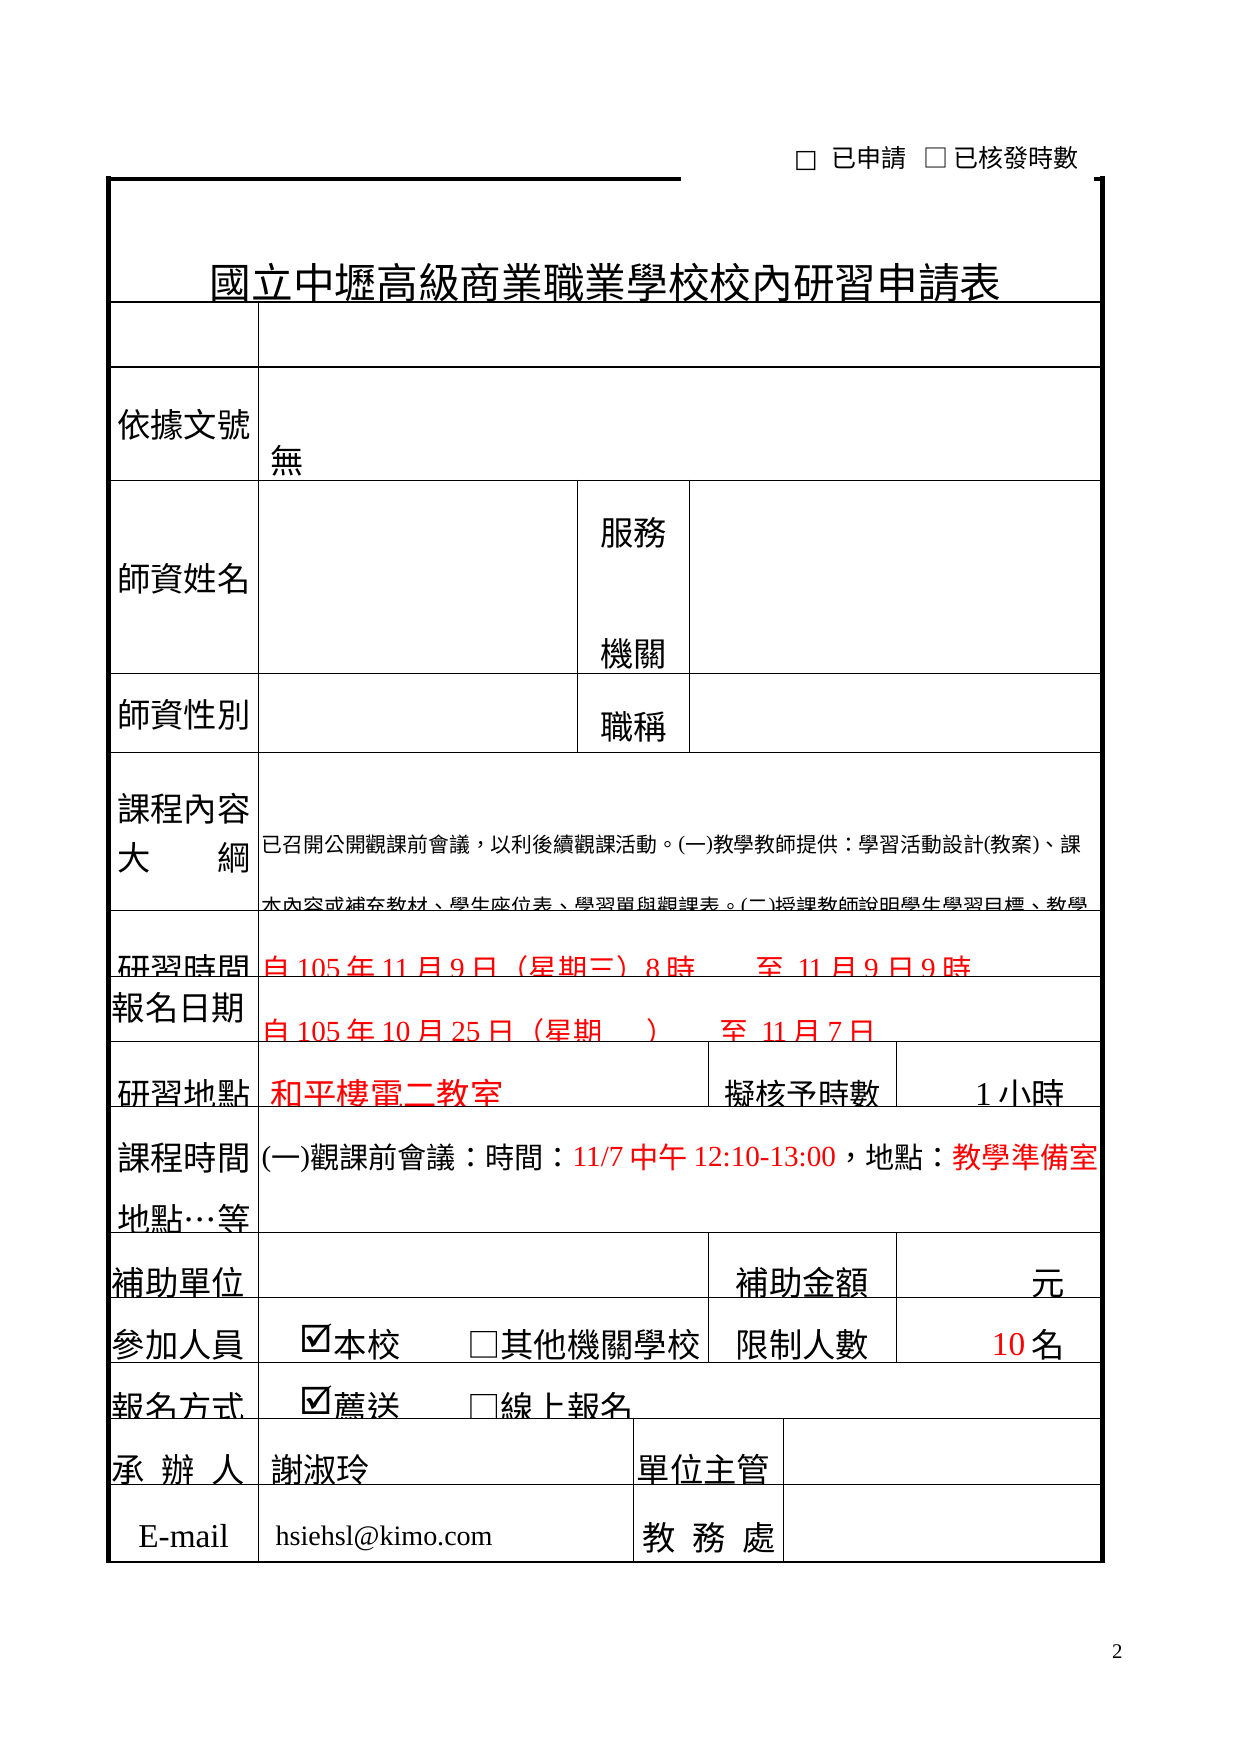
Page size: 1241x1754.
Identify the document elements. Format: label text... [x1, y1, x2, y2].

table_cell 參加人員 [111, 1298, 258, 1362]
table_cell [690, 481, 1100, 673]
table_cell 元 [897, 1233, 1100, 1297]
table_header 國立中壢高級商業職業學校校內研習申請表 [111, 181, 1100, 301]
table_cell 報名方式 [111, 1363, 258, 1418]
table_cell 承 辦 人 [111, 1419, 258, 1484]
table_cell E-mail [111, 1485, 258, 1561]
table_cell 課程內容大 綱 [111, 753, 258, 910]
table_cell hsiehsl@kimo.com [259, 1485, 633, 1561]
table_cell 研習名稱 [111, 303, 258, 366]
table_cell 研習地點 [111, 1042, 258, 1106]
table_cell [690, 674, 1100, 752]
table_cell [259, 1233, 708, 1297]
table_cell 10名 [897, 1298, 1100, 1362]
table_cell 105學年度第1學期 科公開觀課 [259, 303, 1100, 366]
table_cell (一)觀課前會議：時間：11/7中午12:10-13:00，地點：教學準備室 (二)觀課：時間：11/9 上午8:10~9:00，地點：和平樓電二教室 (三)議課：時間：11/9下午17:10-17:50，地點：教學準備室 [259, 1107, 1100, 1232]
table_cell 教 務 處 教 學 組 [634, 1485, 783, 1561]
table_cell [259, 674, 577, 752]
table_cell 服務 機關 [578, 481, 689, 673]
table_cell 薦送 □線上報名 [259, 1363, 1100, 1418]
table_cell 限制人數 [709, 1298, 896, 1362]
table_cell 自105年11月9日（星期三）8時 至 11月9 日9 時 [259, 911, 1100, 976]
table_cell 師資性別 [111, 674, 258, 752]
table_cell 師資姓名 [111, 481, 258, 673]
table_cell 本校 □其他機關學校 [259, 1298, 708, 1362]
table_cell 研習時間 [111, 911, 258, 976]
table_cell 1小時 [897, 1042, 1100, 1106]
table_cell 補助金額 [709, 1233, 896, 1297]
table_cell 自105年10月25日（星期 ） 至 11 月7日 [259, 977, 1100, 1041]
table_cell 依據文號 [111, 368, 258, 479]
table_cell [259, 481, 577, 673]
table_cell [784, 1485, 1100, 1561]
table_cell 課程時間地點…等詳細描述 [111, 1107, 258, 1232]
table_cell 和平樓電二教室 [259, 1042, 708, 1106]
table_cell [784, 1419, 1100, 1484]
table_cell 謝淑玲 [259, 1419, 633, 1484]
table_cell 已召開公開觀課前會議，以利後續觀課活動。(一)教學教師提供：學習活動設計(教案)、課本內容或補充教材、學生座位表、學習單與觀課表。(二)授課教師說明學生學習目標、教學流程、教室情境脈絡、任課教師教學所關切的觀察焦點。(三)討論觀課組別分配、觀課重點及觀課倫理。 [259, 753, 1100, 910]
table_cell 職稱 [578, 674, 689, 752]
table_cell 單位主管 [634, 1419, 783, 1484]
table_cell 補助單位 [111, 1233, 258, 1297]
table_cell 擬核予時數 [709, 1042, 896, 1106]
list 已申請 □ 已核發時數 [696, 138, 1079, 175]
table_cell 無 [259, 368, 1100, 479]
table_cell 報名日期 [111, 977, 258, 1041]
